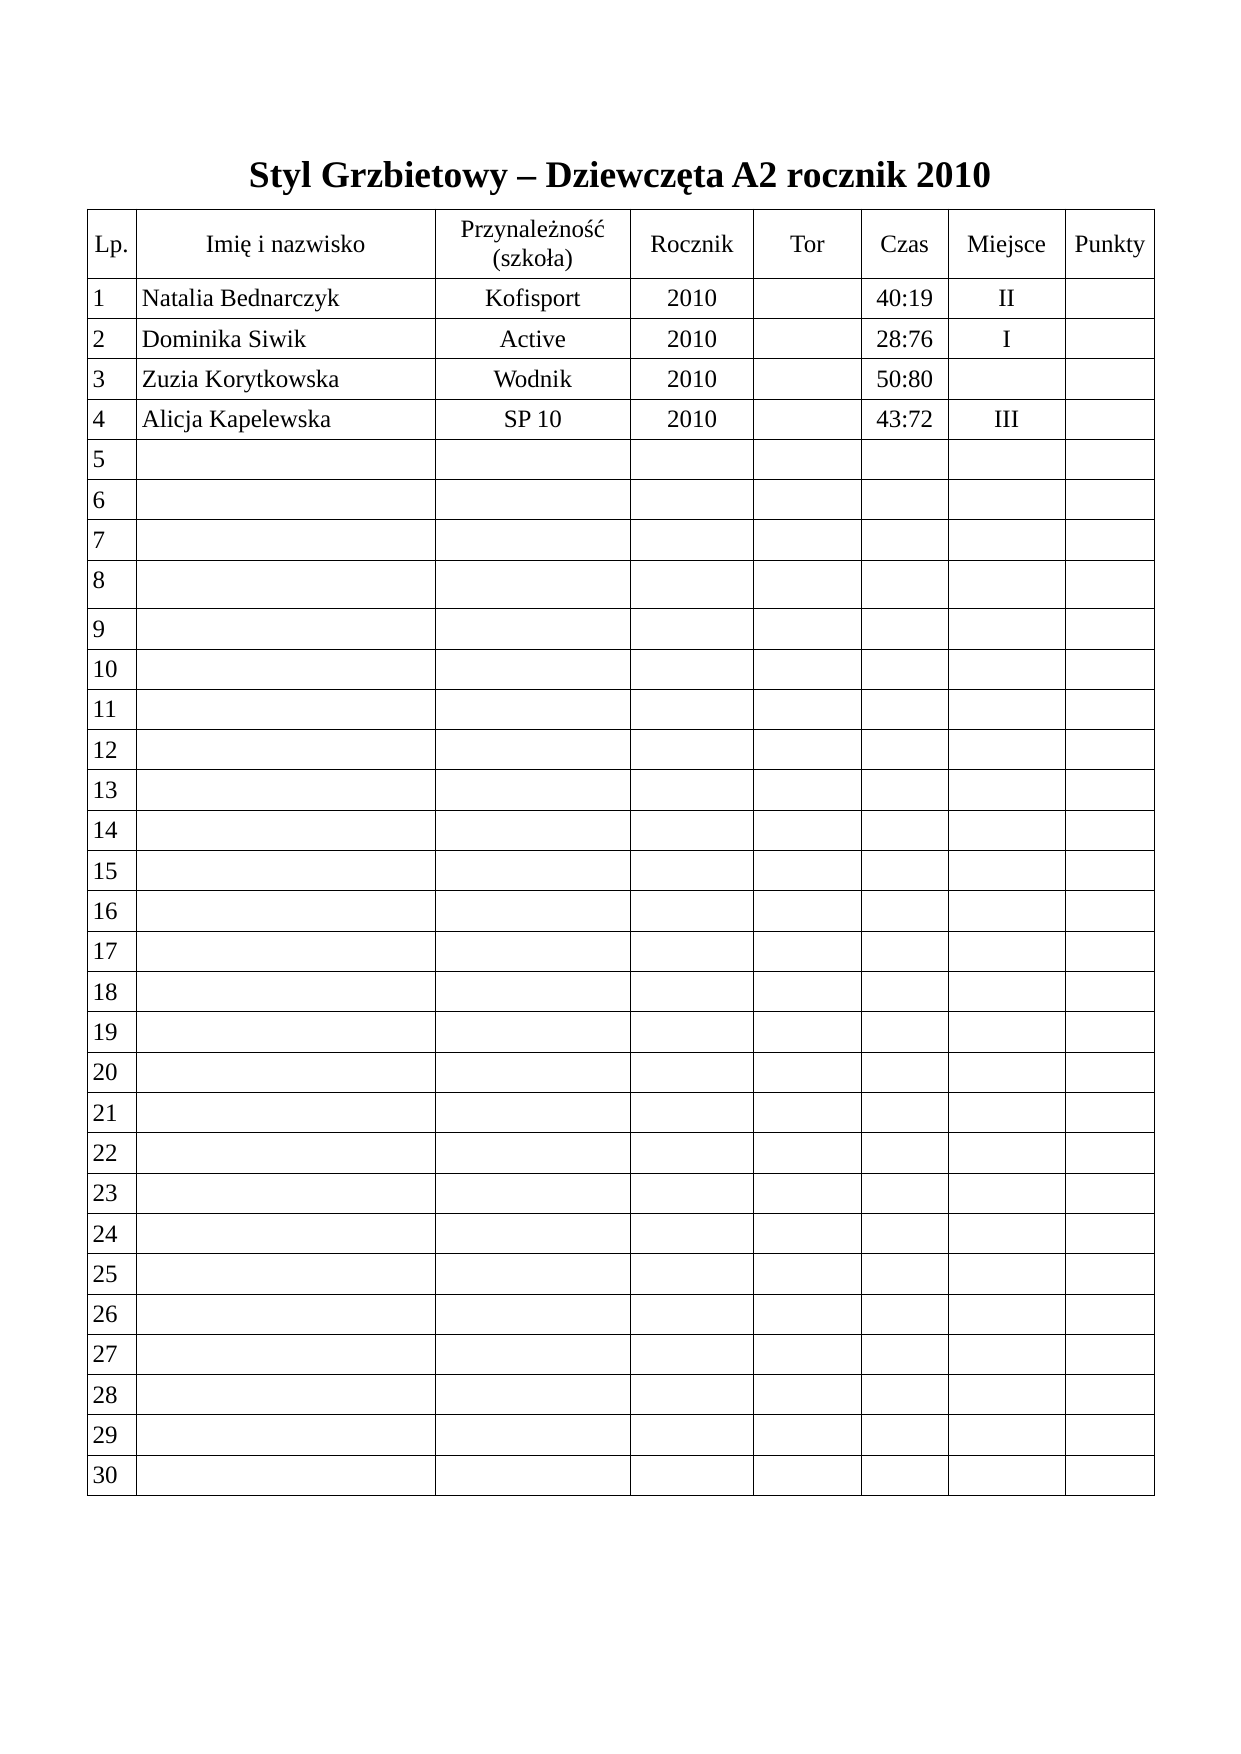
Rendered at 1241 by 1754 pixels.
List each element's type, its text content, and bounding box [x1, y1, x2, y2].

table_cell [137, 480, 435, 519]
table_cell [949, 520, 1065, 560]
table_cell 1 [88, 279, 136, 318]
table_cell [137, 1295, 435, 1334]
table_cell [754, 1415, 861, 1455]
table_cell 12 [88, 730, 136, 769]
table_cell [754, 770, 861, 810]
table_cell 7 [88, 520, 136, 560]
table_cell [1066, 972, 1154, 1011]
table_cell [1066, 480, 1154, 519]
table_cell 28 [88, 1375, 136, 1414]
table_cell [754, 1174, 861, 1213]
table_cell [1066, 279, 1154, 318]
table_cell [754, 1133, 861, 1172]
table_cell [436, 891, 630, 931]
table_cell [1066, 561, 1154, 608]
table_cell [1066, 932, 1154, 971]
table_cell [436, 1254, 630, 1293]
table_cell [754, 1012, 861, 1052]
table_cell [436, 972, 630, 1011]
table_cell [754, 1093, 861, 1132]
table_cell [862, 440, 948, 479]
table_cell [862, 1174, 948, 1213]
table_cell 10 [88, 650, 136, 689]
table_cell [1066, 520, 1154, 560]
table_cell [631, 1214, 753, 1253]
table_cell [949, 1295, 1065, 1334]
table_cell [436, 1133, 630, 1172]
table_cell [631, 690, 753, 729]
table_cell 40:19 [862, 279, 948, 318]
table_cell [631, 1335, 753, 1374]
table_cell 25 [88, 1254, 136, 1293]
table_cell 11 [88, 690, 136, 729]
table_cell [862, 851, 948, 890]
table_cell [436, 770, 630, 810]
table_cell [631, 1456, 753, 1495]
table_cell [137, 730, 435, 769]
table_cell [137, 811, 435, 850]
table_cell [631, 932, 753, 971]
table_cell [631, 891, 753, 931]
table_cell [436, 1174, 630, 1213]
table_cell [436, 932, 630, 971]
table_cell [436, 1335, 630, 1374]
table_cell [1066, 650, 1154, 689]
table_cell Alicja Kapelewska [137, 400, 435, 439]
table_cell [862, 1295, 948, 1334]
table_cell 2010 [631, 279, 753, 318]
table_cell [631, 1415, 753, 1455]
table_cell [137, 690, 435, 729]
table_cell [949, 972, 1065, 1011]
table_cell [631, 1254, 753, 1293]
table_cell [949, 1335, 1065, 1374]
table_cell [1066, 770, 1154, 810]
table_cell [1066, 1133, 1154, 1172]
table_cell [949, 690, 1065, 729]
table_cell [137, 1174, 435, 1213]
table_cell [436, 1093, 630, 1132]
table_cell [1066, 891, 1154, 931]
table_cell Natalia Bednarczyk [137, 279, 435, 318]
table_cell [436, 1415, 630, 1455]
table_cell [631, 1174, 753, 1213]
table_cell [1066, 1415, 1154, 1455]
table_cell [949, 1214, 1065, 1253]
table_cell [754, 319, 861, 358]
table_cell [1066, 1295, 1154, 1334]
table_cell [137, 1254, 435, 1293]
table_cell [949, 561, 1065, 608]
table_cell [1066, 609, 1154, 648]
table_cell [862, 811, 948, 850]
table_header Lp. [88, 210, 136, 277]
table_cell [949, 770, 1065, 810]
table_cell 15 [88, 851, 136, 890]
table_cell [949, 1093, 1065, 1132]
table_cell Active [436, 319, 630, 358]
table_cell [949, 440, 1065, 479]
table_cell 17 [88, 932, 136, 971]
table_cell [436, 520, 630, 560]
table_cell [137, 650, 435, 689]
table_cell [631, 811, 753, 850]
table_cell [1066, 1254, 1154, 1293]
table_cell [137, 1133, 435, 1172]
table_cell [754, 359, 861, 398]
table_cell [754, 650, 861, 689]
table_cell [436, 1214, 630, 1253]
table_cell [754, 891, 861, 931]
table_cell [631, 1295, 753, 1334]
table_cell [1066, 400, 1154, 439]
table_cell [1066, 730, 1154, 769]
table_cell [436, 480, 630, 519]
table_cell [949, 480, 1065, 519]
table_cell [949, 851, 1065, 890]
table_header Przynależność (szkoła) [436, 210, 630, 277]
table_cell [631, 851, 753, 890]
table_cell 23 [88, 1174, 136, 1213]
table_cell 13 [88, 770, 136, 810]
table_cell [949, 891, 1065, 931]
table_cell [949, 730, 1065, 769]
table_cell [631, 770, 753, 810]
table_cell 2 [88, 319, 136, 358]
table_cell [137, 972, 435, 1011]
table_cell 2010 [631, 359, 753, 398]
table_cell [436, 811, 630, 850]
table_cell 6 [88, 480, 136, 519]
table_cell [631, 650, 753, 689]
table_cell [1066, 1456, 1154, 1495]
table_cell [1066, 690, 1154, 729]
table_cell [631, 1093, 753, 1132]
table_cell [862, 932, 948, 971]
table_cell [436, 440, 630, 479]
table_cell 22 [88, 1133, 136, 1172]
table_cell [137, 1375, 435, 1414]
table_cell [949, 1012, 1065, 1052]
table_cell 4 [88, 400, 136, 439]
table_header Rocznik [631, 210, 753, 277]
table_cell [631, 1375, 753, 1414]
table_cell [1066, 319, 1154, 358]
table_cell [949, 1415, 1065, 1455]
table_cell [631, 1133, 753, 1172]
table_cell [137, 1335, 435, 1374]
table_header Punkty [1066, 210, 1154, 277]
table_cell [436, 1456, 630, 1495]
table_cell 8 [88, 561, 136, 608]
table_cell [754, 690, 861, 729]
table_cell III [949, 400, 1065, 439]
table_cell [949, 811, 1065, 850]
table_cell [862, 1415, 948, 1455]
table_cell [754, 1053, 861, 1092]
table_cell 9 [88, 609, 136, 648]
table_cell [754, 520, 861, 560]
table_cell [862, 1335, 948, 1374]
table_cell Wodnik [436, 359, 630, 398]
table_header Tor [754, 210, 861, 277]
table_cell [862, 730, 948, 769]
table_cell [862, 1133, 948, 1172]
table_cell [754, 730, 861, 769]
table_cell Dominika Siwik [137, 319, 435, 358]
table_cell [754, 1456, 861, 1495]
table_cell [137, 891, 435, 931]
table_cell [1066, 1093, 1154, 1132]
table_cell [949, 1254, 1065, 1293]
table_cell [1066, 1012, 1154, 1052]
table_cell [631, 1012, 753, 1052]
table_header Czas [862, 210, 948, 277]
table_cell [949, 1053, 1065, 1092]
table_cell [754, 851, 861, 890]
table_cell [137, 1214, 435, 1253]
table_cell [862, 1053, 948, 1092]
table_cell [137, 440, 435, 479]
table_cell 50:80 [862, 359, 948, 398]
table_cell [436, 1012, 630, 1052]
table_cell 16 [88, 891, 136, 931]
table_cell [137, 1456, 435, 1495]
table_cell 24 [88, 1214, 136, 1253]
text Styl Grzbietowy – Dziewczęta A2 rocznik 2010 [118, 153, 1122, 196]
table_cell 5 [88, 440, 136, 479]
table_header Miejsce [949, 210, 1065, 277]
table_cell [436, 1053, 630, 1092]
table_cell [862, 650, 948, 689]
table_cell [754, 480, 861, 519]
table_cell [137, 520, 435, 560]
table_cell [1066, 1214, 1154, 1253]
table_cell [1066, 851, 1154, 890]
table_cell [754, 932, 861, 971]
table_cell [436, 730, 630, 769]
table_cell Kofisport [436, 279, 630, 318]
table_cell 19 [88, 1012, 136, 1052]
table_cell [862, 609, 948, 648]
table_cell 27 [88, 1335, 136, 1374]
table_cell [137, 851, 435, 890]
table_cell [862, 480, 948, 519]
table_cell 2010 [631, 319, 753, 358]
table_cell [862, 1375, 948, 1414]
table_cell 2010 [631, 400, 753, 439]
table_cell 28:76 [862, 319, 948, 358]
table_cell [631, 1053, 753, 1092]
table_cell [631, 520, 753, 560]
table_cell [862, 1456, 948, 1495]
table_cell SP 10 [436, 400, 630, 439]
table_cell [436, 1295, 630, 1334]
table_cell [754, 972, 861, 1011]
table_cell 3 [88, 359, 136, 398]
table_cell [137, 932, 435, 971]
table_cell II [949, 279, 1065, 318]
table_cell 18 [88, 972, 136, 1011]
table_cell [436, 690, 630, 729]
table_cell [862, 1012, 948, 1052]
table_cell 21 [88, 1093, 136, 1132]
table_cell 43:72 [862, 400, 948, 439]
table_cell [949, 1456, 1065, 1495]
table_cell [754, 609, 861, 648]
table_cell [754, 1254, 861, 1293]
table_cell [137, 1415, 435, 1455]
table_cell [949, 1375, 1065, 1414]
table_cell [862, 1093, 948, 1132]
table_cell 14 [88, 811, 136, 850]
table_cell [631, 609, 753, 648]
table_cell [949, 932, 1065, 971]
table_cell [1066, 440, 1154, 479]
table_cell [949, 1133, 1065, 1172]
table_cell [862, 972, 948, 1011]
table_cell [1066, 1053, 1154, 1092]
table_cell [631, 730, 753, 769]
table_cell [862, 891, 948, 931]
table_cell [631, 480, 753, 519]
table_cell [1066, 359, 1154, 398]
table_cell [862, 561, 948, 608]
table_cell [1066, 1174, 1154, 1213]
table_cell [137, 770, 435, 810]
table_cell Zuzia Korytkowska [137, 359, 435, 398]
table_cell [949, 1174, 1065, 1213]
table_cell [436, 561, 630, 608]
table_cell [754, 440, 861, 479]
table_cell [1066, 1375, 1154, 1414]
table_cell [631, 561, 753, 608]
table_cell [949, 359, 1065, 398]
table_cell 20 [88, 1053, 136, 1092]
table_cell [754, 400, 861, 439]
table_cell [949, 609, 1065, 648]
table_cell [949, 650, 1065, 689]
table_cell [754, 1295, 861, 1334]
table_cell [436, 650, 630, 689]
table_header Imię i nazwisko [137, 210, 435, 277]
table_cell I [949, 319, 1065, 358]
table_cell [754, 1335, 861, 1374]
table_cell [137, 1093, 435, 1132]
table_cell 29 [88, 1415, 136, 1455]
table_cell [862, 1254, 948, 1293]
table_cell [862, 1214, 948, 1253]
table_cell [436, 609, 630, 648]
table_cell [137, 561, 435, 608]
table_cell [631, 440, 753, 479]
table_cell [137, 1012, 435, 1052]
table_cell [631, 972, 753, 1011]
table_cell [862, 520, 948, 560]
table_cell [754, 1375, 861, 1414]
table_cell [754, 811, 861, 850]
table_cell [754, 279, 861, 318]
table_cell 26 [88, 1295, 136, 1334]
table_cell [862, 770, 948, 810]
table_cell [754, 1214, 861, 1253]
table_cell [862, 690, 948, 729]
table_cell 30 [88, 1456, 136, 1495]
table_cell [436, 851, 630, 890]
table_cell [1066, 811, 1154, 850]
table_cell [137, 1053, 435, 1092]
table_cell [137, 609, 435, 648]
table_cell [436, 1375, 630, 1414]
table_cell [1066, 1335, 1154, 1374]
table_cell [754, 561, 861, 608]
